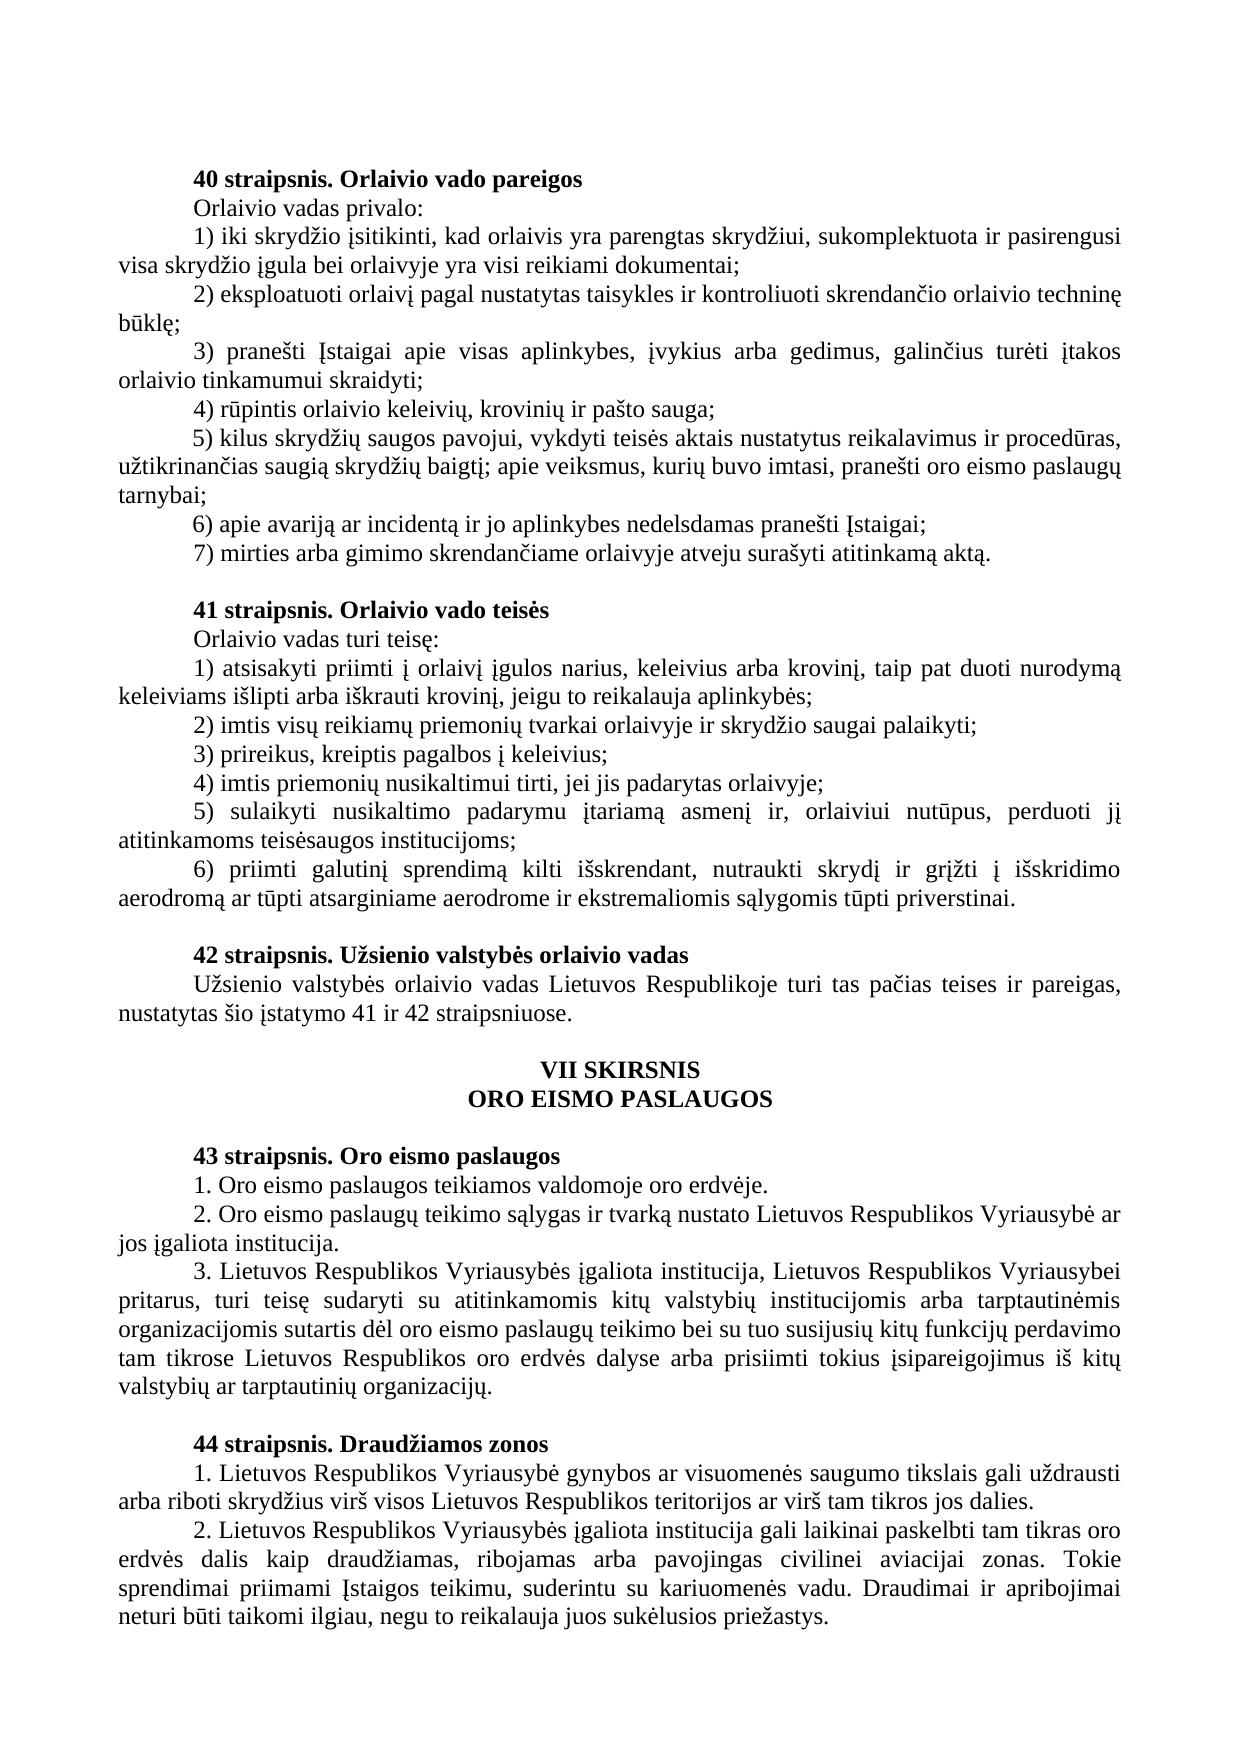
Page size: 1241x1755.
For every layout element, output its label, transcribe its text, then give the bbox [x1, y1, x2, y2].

text Orlaivio vadas privalo: [118, 193, 1122, 221]
text 41 straipsnis. Orlaivio vado teisės [118, 595, 1122, 624]
text 6) apie avariją ar incidentą ir jo aplinkybes nedelsdamas pranešti Įstaigai; [118, 509, 1122, 538]
text 5) kilus skrydžių saugos pavojui, vykdyti teisės aktais nustatytus reikalavimus ir procedūras, užtikrinančias saugią skrydžių baigtį; apie veiksmus, kurių buvo imtasi, pranešti oro eismo paslaugų tarnybai; [118, 423, 1122, 509]
text 2. Oro eismo paslaugų teikimo sąlygas ir tvarką nustato Lietuvos Respublikos Vyriausybė ar jos įgaliota institucija. [118, 1199, 1122, 1256]
text ORO EISMO PASLAUGOS [118, 1084, 1122, 1113]
text 2. Lietuvos Respublikos Vyriausybės įgaliota institucija gali laikinai paskelbti tam tikras oro erdvės dalis kaip draudžiamas, ribojamas arba pavojingas civilinei aviacijai zonas. Tokie sprendimai priimami Įstaigos teikimu, suderintu su kariuomenės vadu. Draudimai ir apribojimai neturi būti taikomi ilgiau, negu to reikalauja juos sukėlusios priežastys. [118, 1515, 1122, 1630]
text 2) eksploatuoti orlaivį pagal nustatytas taisykles ir kontroliuoti skrendančio orlaivio techninę būklę; [118, 279, 1122, 336]
text 5) sulaikyti nusikaltimo padarymu įtariamą asmenį ir, orlaiviui nutūpus, perduoti jį atitinkamoms teisėsaugos institucijoms; [118, 796, 1122, 854]
text Orlaivio vadas turi teisę: [118, 624, 1122, 653]
text 1. Oro eismo paslaugos teikiamos valdomoje oro erdvėje. [118, 1170, 1122, 1199]
text 2) imtis visų reikiamų priemonių tvarkai orlaivyje ir skrydžio saugai palaikyti; [193, 710, 1122, 739]
text 6) priimti galutinį sprendimą kilti išskrendant, nutraukti skrydį ir grįžti į išskridimo aerodromą ar tūpti atsarginiame aerodrome ir ekstremaliomis sąlygomis tūpti priverstinai. [118, 854, 1122, 911]
text 3. Lietuvos Respublikos Vyriausybės įgaliota institucija, Lietuvos Respublikos Vyriausybei pritarus, turi teisę sudaryti su atitinkamomis kitų valstybių institucijomis arba tarptautinėmis organizacijomis sutartis dėl oro eismo paslaugų teikimo bei su tuo susijusių kitų funkcijų perdavimo tam tikrose Lietuvos Respublikos oro erdvės dalyse arba prisiimti tokius įsipareigojimus iš kitų valstybių ar tarptautinių organizacijų. [118, 1256, 1122, 1400]
text 44 straipsnis. Draudžiamos zonos [118, 1429, 1122, 1458]
text 4) imtis priemonių nusikaltimui tirti, jei jis padarytas orlaivyje; [118, 768, 1122, 796]
text 43 straipsnis. Oro eismo paslaugos [118, 1141, 1122, 1170]
text 1) iki skrydžio įsitikinti, kad orlaivis yra parengtas skrydžiui, sukomplektuota ir pasirengusi visa skrydžio įgula bei orlaivyje yra visi reikiami dokumentai; [118, 221, 1122, 279]
text 4) rūpintis orlaivio keleivių, krovinių ir pašto sauga; [118, 394, 1122, 423]
text 7) mirties arba gimimo skrendančiame orlaivyje atveju surašyti atitinkamą aktą. [118, 538, 1122, 566]
text 3) pranešti Įstaigai apie visas aplinkybes, įvykius arba gedimus, galinčius turėti įtakos orlaivio tinkamumui skraidyti; [118, 336, 1122, 394]
text 40 straipsnis. Orlaivio vado pareigos [118, 164, 1122, 193]
text 1) atsisakyti priimti į orlaivį įgulos narius, keleivius arba krovinį, taip pat duoti nurodymą keleiviams išlipti arba iškrauti krovinį, jeigu to reikalauja aplinkybės; [118, 653, 1122, 710]
text 3) prireikus, kreiptis pagalbos į keleivius; [118, 739, 1122, 768]
text VII SKIRSNIS [118, 1055, 1122, 1084]
text 1. Lietuvos Respublikos Vyriausybė gynybos ar visuomenės saugumo tikslais gali uždrausti arba riboti skrydžius virš visos Lietuvos Respublikos teritorijos ar virš tam tikros jos dalies. [118, 1458, 1122, 1515]
text 42 straipsnis. Užsienio valstybės orlaivio vadas [118, 940, 1122, 969]
text Užsienio valstybės orlaivio vadas Lietuvos Respublikoje turi tas pačias teises ir pareigas, nustatytas šio įstatymo 41 ir 42 straipsniuose. [118, 969, 1122, 1026]
